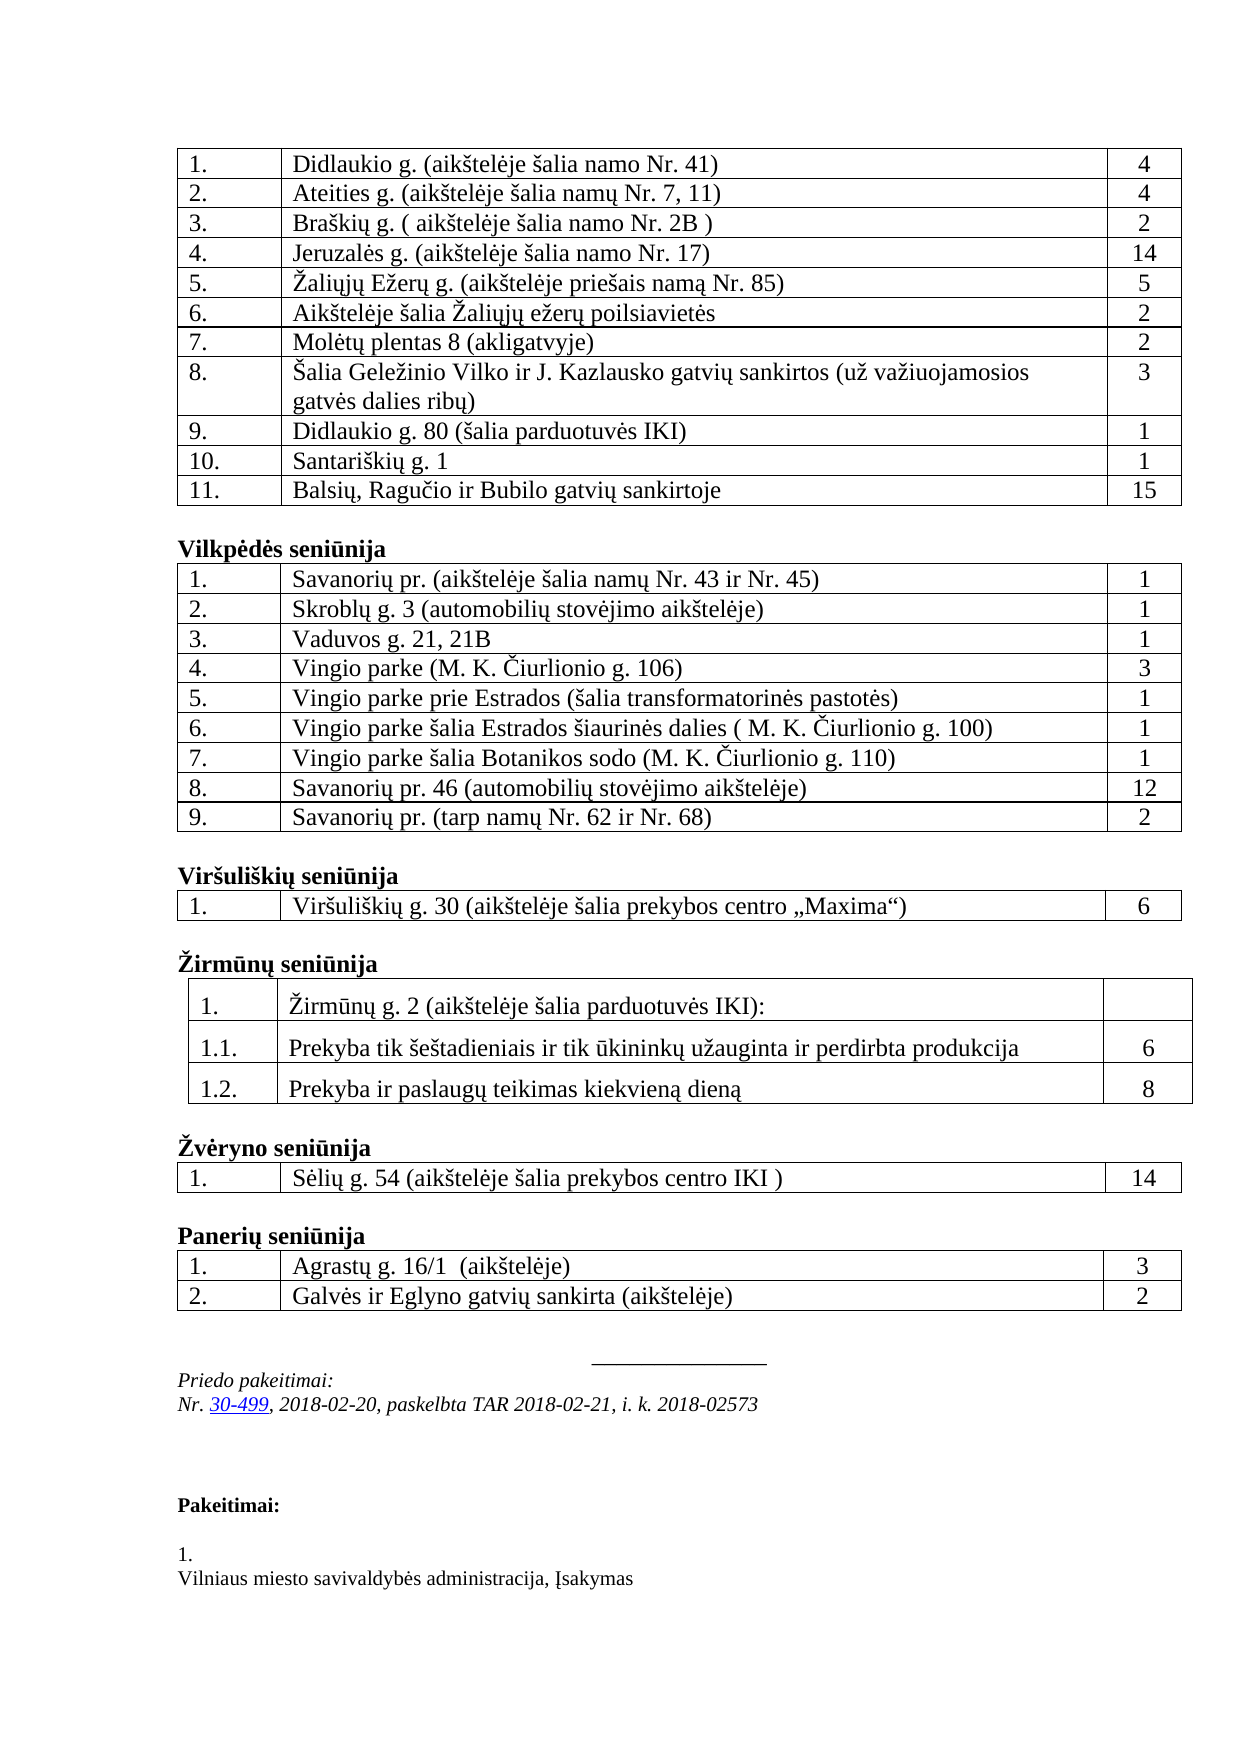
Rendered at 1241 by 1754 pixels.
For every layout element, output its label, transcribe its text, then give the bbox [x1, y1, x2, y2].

table_cell Aikštelėje šalia Žaliųjų ežerų poilsiavietės [282, 298, 1107, 326]
table_cell 2 [1108, 208, 1181, 237]
table_cell 5. [178, 268, 281, 297]
table_cell Savanorių pr. 46 (automobilių stovėjimo aikštelėje) [281, 773, 1107, 801]
table_header Žirmūnų g. 2 (aikštelėje šalia parduotuvės IKI): [278, 979, 1103, 1020]
table_header 1 [1108, 564, 1181, 593]
table_cell Šalia Geležinio Vilko ir J. Kazlausko gatvių sankirtos (už važiuojamosios gatvės dalies ribų) [282, 357, 1107, 415]
text 1. [177, 1541, 1181, 1566]
table_cell Braškių g. ( aikštelėje šalia namo Nr. 2B ) [282, 208, 1107, 237]
table_cell Galvės ir Eglyno gatvių sankirta (aikštelėje) [281, 1281, 1103, 1310]
table_cell Savanorių pr. (tarp namų Nr. 62 ir Nr. 68) [281, 803, 1107, 831]
table_header 1. [178, 891, 280, 919]
table_cell 2. [178, 1281, 280, 1310]
text Žirmūnų seniūnija [177, 949, 1181, 978]
text Vilkpėdės seniūnija [177, 534, 1181, 563]
table_cell Skroblų g. 3 (automobilių stovėjimo aikštelėje) [281, 594, 1107, 623]
text ______________ [177, 1339, 1181, 1368]
table_cell 3 [1108, 357, 1181, 415]
table_cell 4 [1108, 179, 1181, 207]
table_cell 3. [178, 624, 280, 652]
table_cell 12 [1108, 773, 1181, 801]
table_cell 15 [1108, 476, 1181, 504]
table_cell 9. [178, 416, 281, 445]
table_header Sėlių g. 54 (aikštelėje šalia prekybos centro IKI ) [281, 1163, 1105, 1192]
table_header 1. [178, 1163, 280, 1192]
table_cell 2 [1108, 298, 1181, 326]
text Panerių seniūnija [177, 1221, 1181, 1250]
table_cell Balsių, Ragučio ir Bubilo gatvių sankirtoje [282, 476, 1107, 504]
table_cell 1 [1108, 416, 1181, 445]
table_cell 1.1. [189, 1021, 277, 1062]
table_cell 11. [178, 476, 281, 504]
table_cell 1 [1108, 683, 1181, 712]
table_cell 6. [178, 713, 280, 742]
table_header [1104, 979, 1192, 1020]
table_cell 1 [1108, 743, 1181, 772]
table_header Didlaukio g. (aikštelėje šalia namo Nr. 41) [282, 149, 1107, 177]
table_cell 5. [178, 683, 280, 712]
text Priedo pakeitimai: [177, 1368, 1181, 1392]
table_cell Didlaukio g. 80 (šalia parduotuvės IKI) [282, 416, 1107, 445]
table_header 3 [1104, 1251, 1181, 1280]
table_cell 8 [1104, 1063, 1192, 1103]
text Viršuliškių seniūnija [177, 861, 1181, 890]
text Vilniaus miesto savivaldybės administracija, Įsakymas [177, 1566, 1181, 1589]
table_header 1. [189, 979, 277, 1020]
table_header 1. [178, 564, 280, 593]
table_cell Žaliųjų Ežerų g. (aikštelėje priešais namą Nr. 85) [282, 268, 1107, 297]
table_header Savanorių pr. (aikštelėje šalia namų Nr. 43 ir Nr. 45) [281, 564, 1107, 593]
table_cell 3 [1108, 654, 1181, 682]
table_cell Vingio parke šalia Botanikos sodo (M. K. Čiurlionio g. 110) [281, 743, 1107, 772]
table_cell 1 [1108, 713, 1181, 742]
table_cell 2. [178, 179, 281, 207]
table_cell 6 [1104, 1021, 1192, 1062]
table_cell 8. [178, 357, 281, 415]
table_cell Prekyba ir paslaugų teikimas kiekvieną dieną [278, 1063, 1103, 1103]
table_cell 3. [178, 208, 281, 237]
table_cell 2 [1108, 328, 1181, 356]
table_cell 2 [1108, 803, 1181, 831]
table_cell 14 [1108, 238, 1181, 267]
table_cell 6. [178, 298, 281, 326]
text Nr. 30-499, 2018-02-20, paskelbta TAR 2018-02-21, i. k. 2018-02573 [177, 1392, 1181, 1416]
table_header 1. [178, 1251, 280, 1280]
table_cell 4. [178, 654, 280, 682]
table_cell Molėtų plentas 8 (akligatvyje) [282, 328, 1107, 356]
table_cell 2 [1104, 1281, 1181, 1310]
text Žvėryno seniūnija [177, 1133, 1181, 1162]
table_cell 7. [178, 328, 281, 356]
table_cell 9. [178, 803, 280, 831]
table_cell Vaduvos g. 21, 21B [281, 624, 1107, 652]
table_header 6 [1106, 891, 1181, 919]
table_cell Prekyba tik šeštadieniais ir tik ūkininkų užauginta ir perdirbta produkcija [278, 1021, 1103, 1062]
table_cell 10. [178, 446, 281, 474]
table_cell 1 [1108, 624, 1181, 652]
table_cell Vingio parke šalia Estrados šiaurinės dalies ( M. K. Čiurlionio g. 100) [281, 713, 1107, 742]
table_cell Vingio parke prie Estrados (šalia transformatorinės pastotės) [281, 683, 1107, 712]
table_cell 5 [1108, 268, 1181, 297]
text Pakeitimai: [177, 1493, 1181, 1517]
table_cell Vingio parke (M. K. Čiurlionio g. 106) [281, 654, 1107, 682]
table_cell Jeruzalės g. (aikštelėje šalia namo Nr. 17) [282, 238, 1107, 267]
table_cell 8. [178, 773, 280, 801]
table_cell Ateities g. (aikštelėje šalia namų Nr. 7, 11) [282, 179, 1107, 207]
table_cell Santariškių g. 1 [282, 446, 1107, 474]
table_cell 7. [178, 743, 280, 772]
table_cell 1 [1108, 446, 1181, 474]
table_cell 1.2. [189, 1063, 277, 1103]
table_cell 1 [1108, 594, 1181, 623]
table_header 14 [1106, 1163, 1181, 1192]
table_header Viršuliškių g. 30 (aikštelėje šalia prekybos centro „Maxima“) [281, 891, 1105, 919]
table_header 1. [178, 149, 281, 177]
table_header Agrastų g. 16/1 (aikštelėje) [281, 1251, 1103, 1280]
table_cell 4. [178, 238, 281, 267]
table_cell 2. [178, 594, 280, 623]
table_header 4 [1108, 149, 1181, 177]
